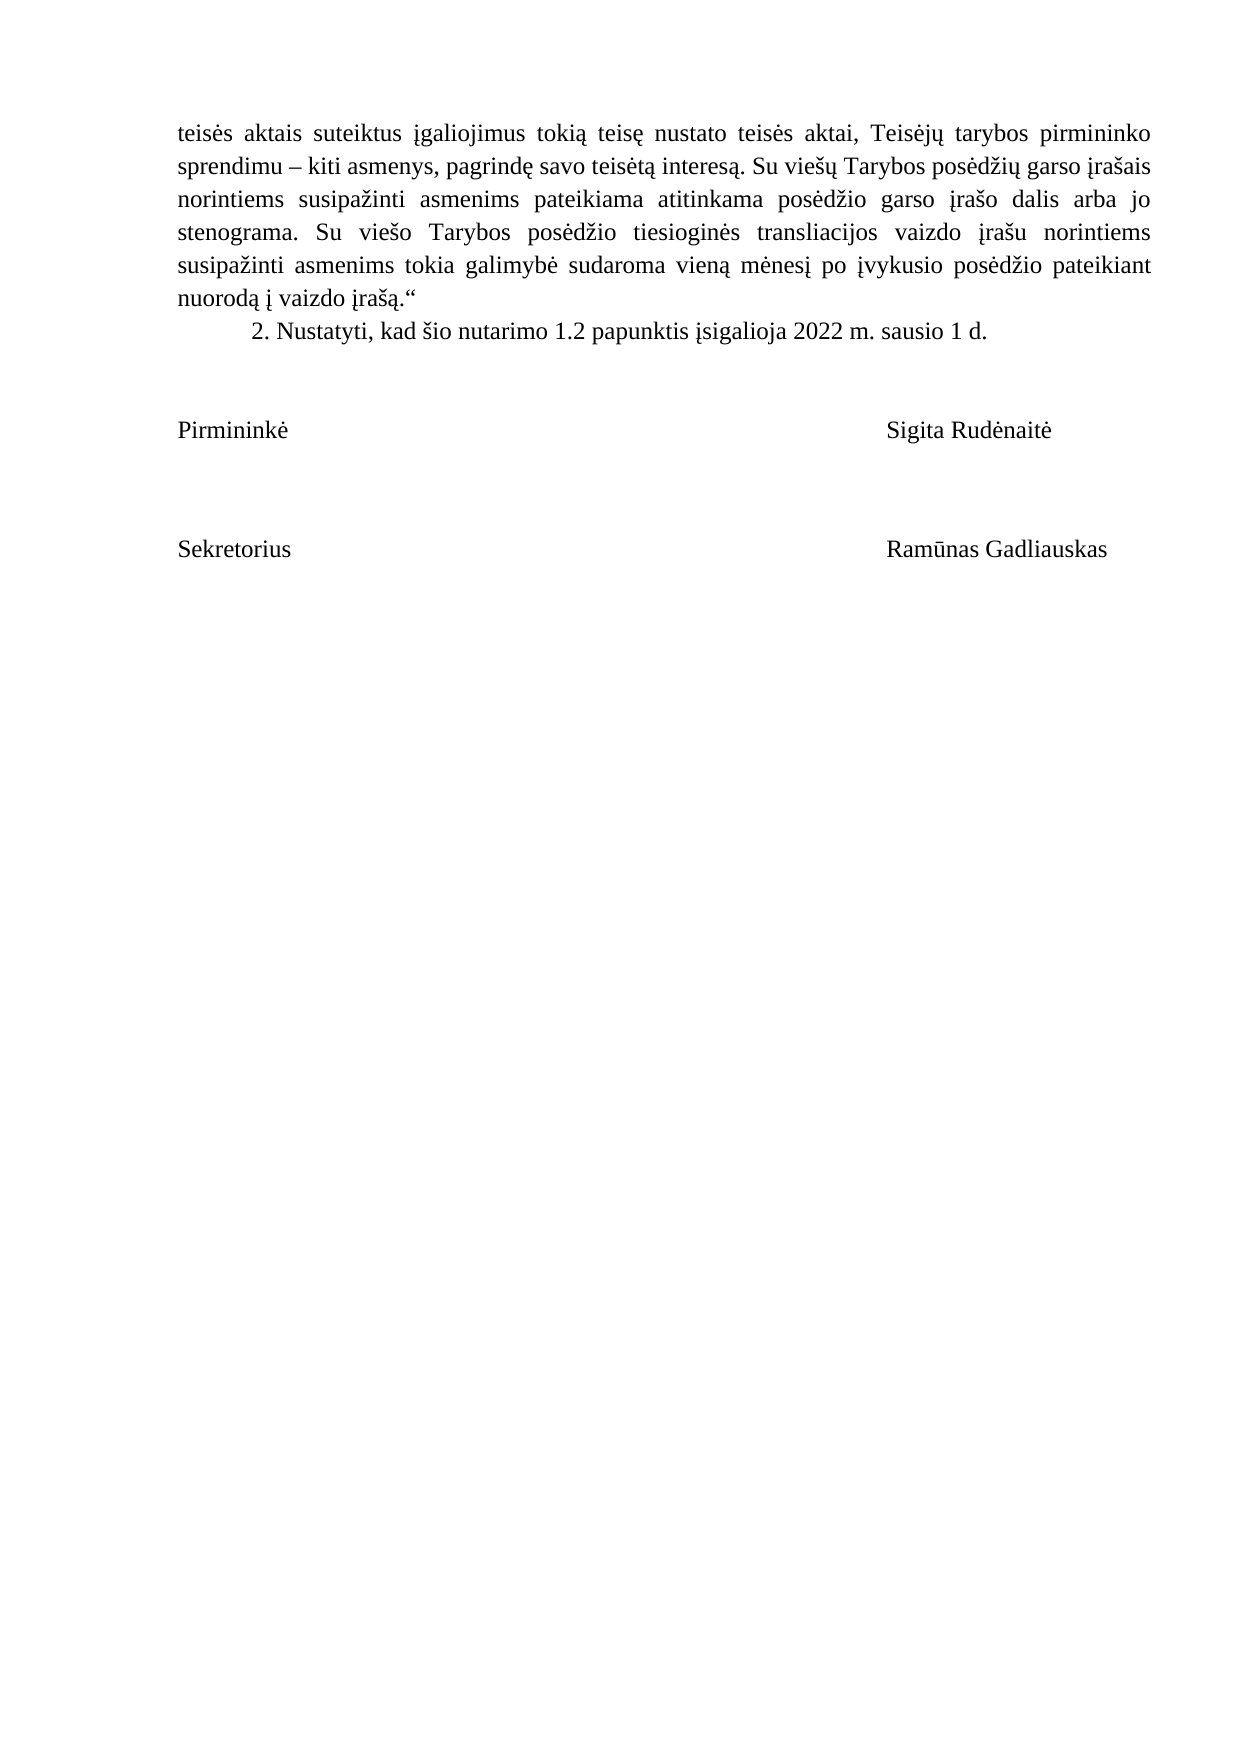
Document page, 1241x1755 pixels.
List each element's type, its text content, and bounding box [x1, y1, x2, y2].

text Pirmininkė Sigita Rudėnaitė [177, 415, 1152, 444]
text teisės aktais suteiktus įgaliojimus tokią teisę nustato teisės aktai, Teisėjų tarybos pirmininko sprendimu – kiti asmenys, pagrindę savo teisėtą interesą. Su viešų Tarybos posėdžių garso įrašais norintiems susipažinti asmenims pateikiama atitinkama posėdžio garso įrašo dalis arba jo stenograma. Su viešo Tarybos posėdžio tiesioginės transliacijos vaizdo įrašu norintiems susipažinti asmenims tokia galimybė sudaroma vieną mėnesį po įvykusio posėdžio pateikiant nuorodą į vaizdo įrašą.“ [177, 118, 1152, 312]
text Sekretorius Ramūnas Gadliauskas [177, 534, 1152, 563]
text 2. Nustatyti, kad šio nutarimo 1.2 papunktis įsigalioja 2022 m. sausio 1 d. [177, 316, 1152, 345]
